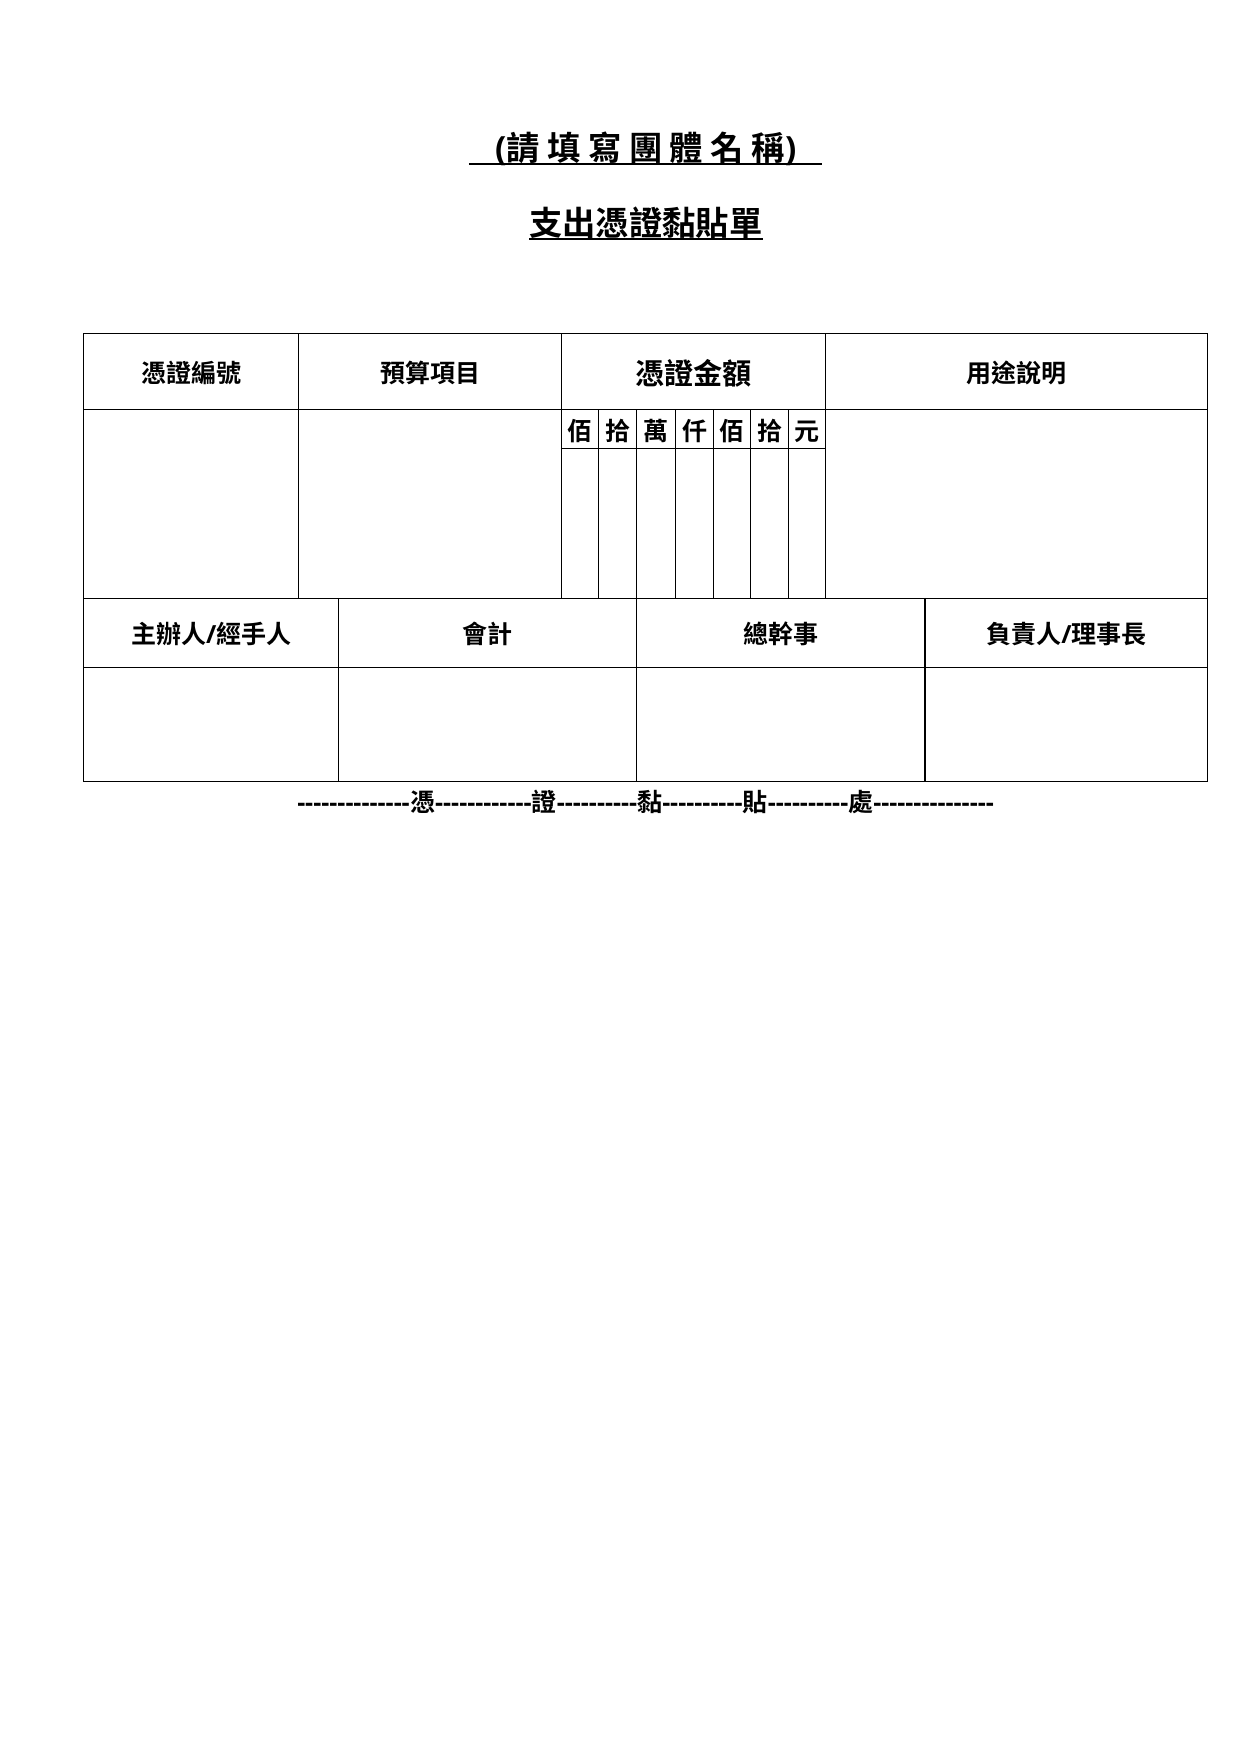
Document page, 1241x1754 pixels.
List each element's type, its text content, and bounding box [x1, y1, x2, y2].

table_cell 元 [789, 410, 825, 448]
table_cell [84, 410, 298, 598]
table_cell [926, 668, 1207, 781]
table_cell 主辦人/經手人 [84, 599, 338, 667]
table_cell [751, 449, 788, 598]
table_cell [826, 410, 1207, 598]
table_header 憑證金額 [562, 334, 825, 409]
table_cell [84, 668, 338, 781]
table_cell [637, 449, 675, 598]
table_cell [599, 449, 636, 598]
table_cell [714, 449, 750, 598]
table_cell 佰 [562, 410, 598, 448]
table_header 用途說明 [826, 334, 1207, 409]
table_cell 總幹事 [637, 599, 924, 667]
table_header 預算項目 [299, 334, 561, 409]
text --------------憑------------證----------黏----------貼----------處--------------- [87, 782, 1203, 819]
table_cell 會計 [339, 599, 636, 667]
table_cell [299, 410, 561, 598]
table_cell 負責人/理事長 [926, 599, 1207, 667]
table_cell [789, 449, 825, 598]
table_cell 拾 [751, 410, 788, 448]
table_cell 萬 [637, 410, 675, 448]
table_cell [637, 668, 924, 781]
text (請 填 寫 團 體 名 稱) [87, 108, 1203, 183]
table_cell 佰 [714, 410, 750, 448]
table_header 憑證編號 [84, 334, 298, 409]
text 支出憑證黏貼單 [87, 183, 1203, 258]
table_cell [676, 449, 713, 598]
table_cell 拾 [599, 410, 636, 448]
table_cell [339, 668, 636, 781]
table_cell [562, 449, 598, 598]
table_cell 仟 [676, 410, 713, 448]
